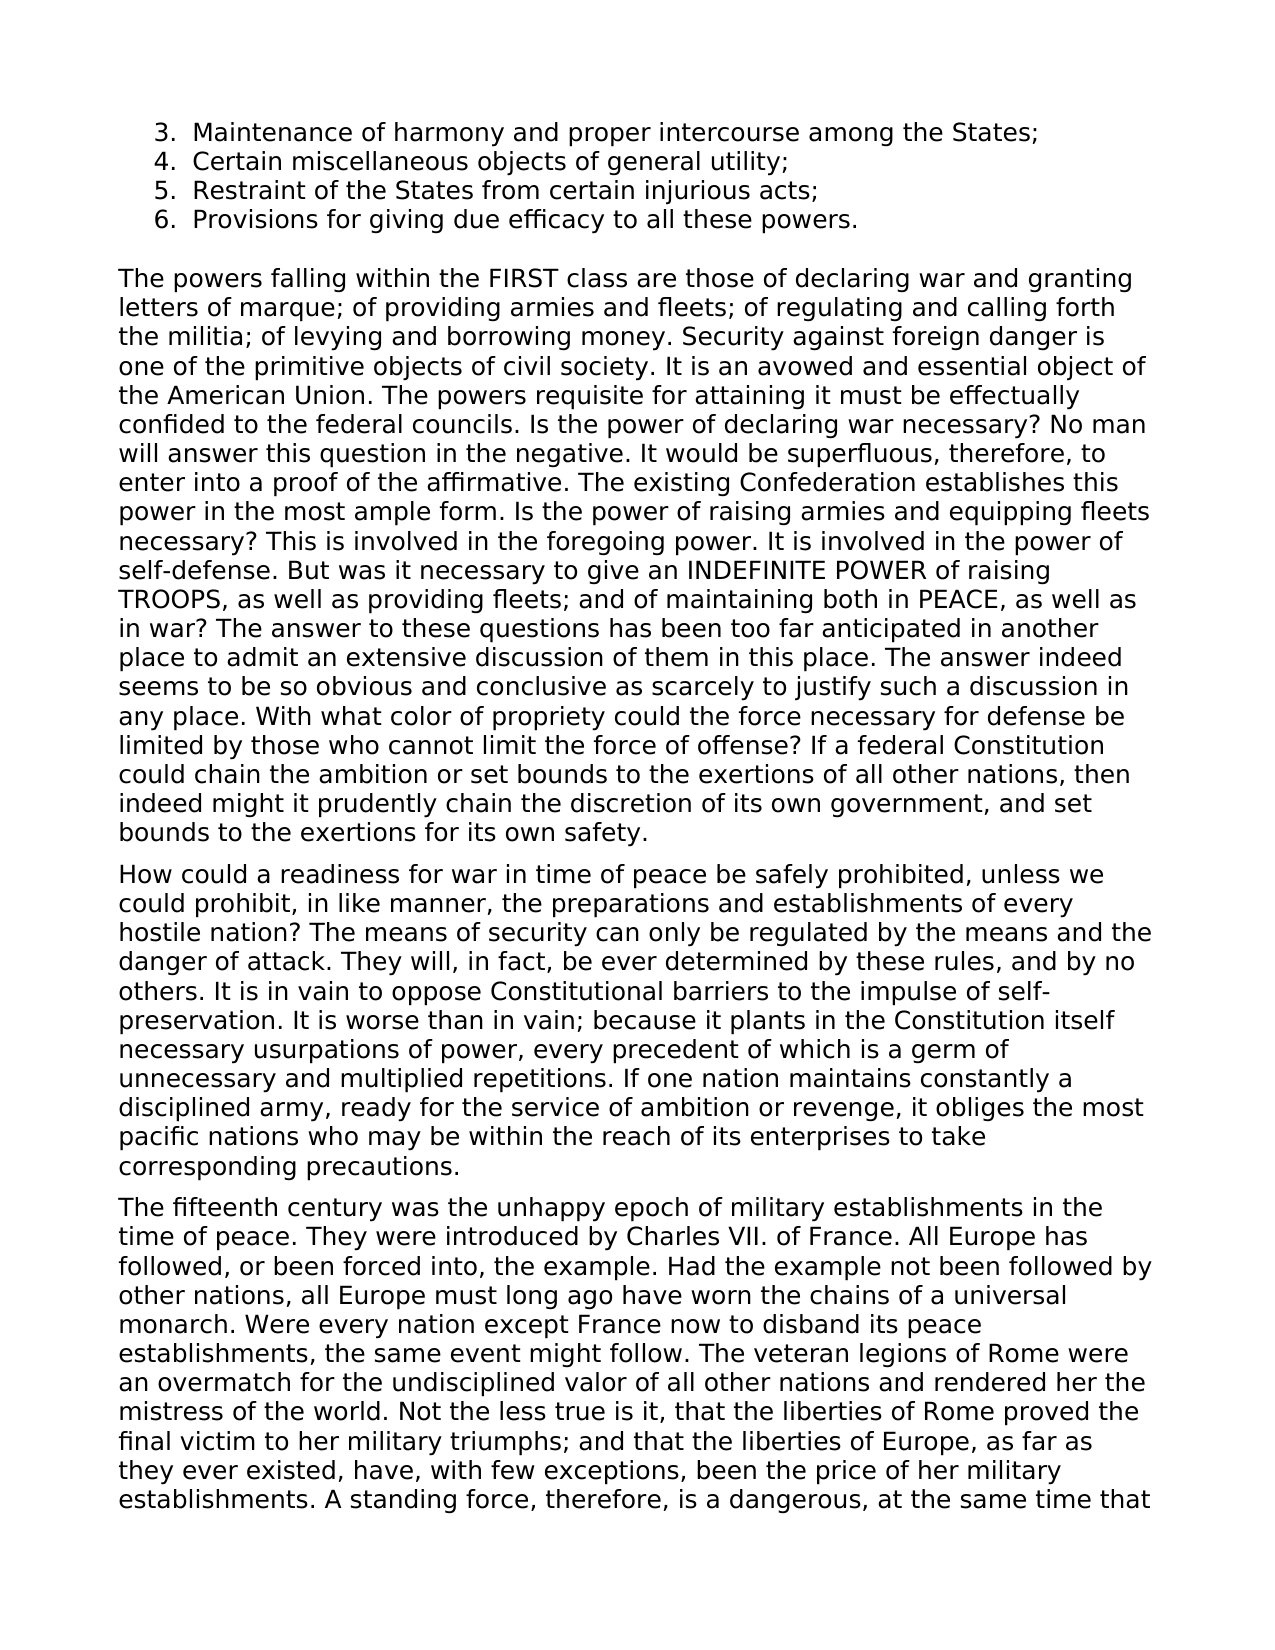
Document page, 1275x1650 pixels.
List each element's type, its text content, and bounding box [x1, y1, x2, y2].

list Provisions for giving due efficacy to all these powers. [177, 206, 1157, 235]
text The fifteenth century was the unhappy epoch of military establishments in the time of peace. They were introduced by Charles VII. of France. All Europe has followed, or been forced into, the example. Had the example not been followed by other nations, all Europe must long ago have worn the chains of a universal monarch. Were every nation except France now to disband its peace establishments, the same event might follow. The veteran legions of Rome were an overmatch for the undisciplined valor of all other nations and rendered her the mistress of the world. Not the less true is it, that the liberties of Rome proved the final victim to her military triumphs; and that the liberties of Europe, as far as they ever existed, have, with few exceptions, been the price of her military establishments. A standing force, therefore, is a dangerous, at the same time that [118, 1193, 1157, 1514]
list Restraint of the States from certain injurious acts; [177, 176, 1157, 206]
text The powers falling within the FIRST class are those of declaring war and granting letters of marque; of providing armies and fleets; of regulating and calling forth the militia; of levying and borrowing money. Security against foreign danger is one of the primitive objects of civil society. It is an avowed and essential object of the American Union. The powers requisite for attaining it must be effectually confided to the federal councils. Is the power of declaring war necessary? No man will answer this question in the negative. It would be superfluous, therefore, to enter into a proof of the affirmative. The existing Confederation establishes this power in the most ample form. Is the power of raising armies and equipping fleets necessary? This is involved in the foregoing power. It is involved in the power of self-defense. But was it necessary to give an INDEFINITE POWER of raising TROOPS, as well as providing fleets; and of maintaining both in PEACE, as well as in war? The answer to these questions has been too far anticipated in another place to admit an extensive discussion of them in this place. The answer indeed seems to be so obvious and conclusive as scarcely to justify such a discussion in any place. With what color of propriety could the force necessary for defense be limited by those who cannot limit the force of offense? If a federal Constitution could chain the ambition or set bounds to the exertions of all other nations, then indeed might it prudently chain the discretion of its own government, and set bounds to the exertions for its own safety. [118, 264, 1157, 848]
list Maintenance of harmony and proper intercourse among the States; [177, 118, 1157, 147]
list Certain miscellaneous objects of general utility; [177, 147, 1157, 176]
text How could a readiness for war in time of peace be safely prohibited, unless we could prohibit, in like manner, the preparations and establishments of every hostile nation? The means of security can only be regulated by the means and the danger of attack. They will, in fact, be ever determined by these rules, and by no others. It is in vain to oppose Constitutional barriers to the impulse of self-preservation. It is worse than in vain; because it plants in the Constitution itself necessary usurpations of power, every precedent of which is a germ of unnecessary and multiplied repetitions. If one nation maintains constantly a disciplined army, ready for the service of ambition or revenge, it obliges the most pacific nations who may be within the reach of its enterprises to take corresponding precautions. [118, 860, 1157, 1181]
